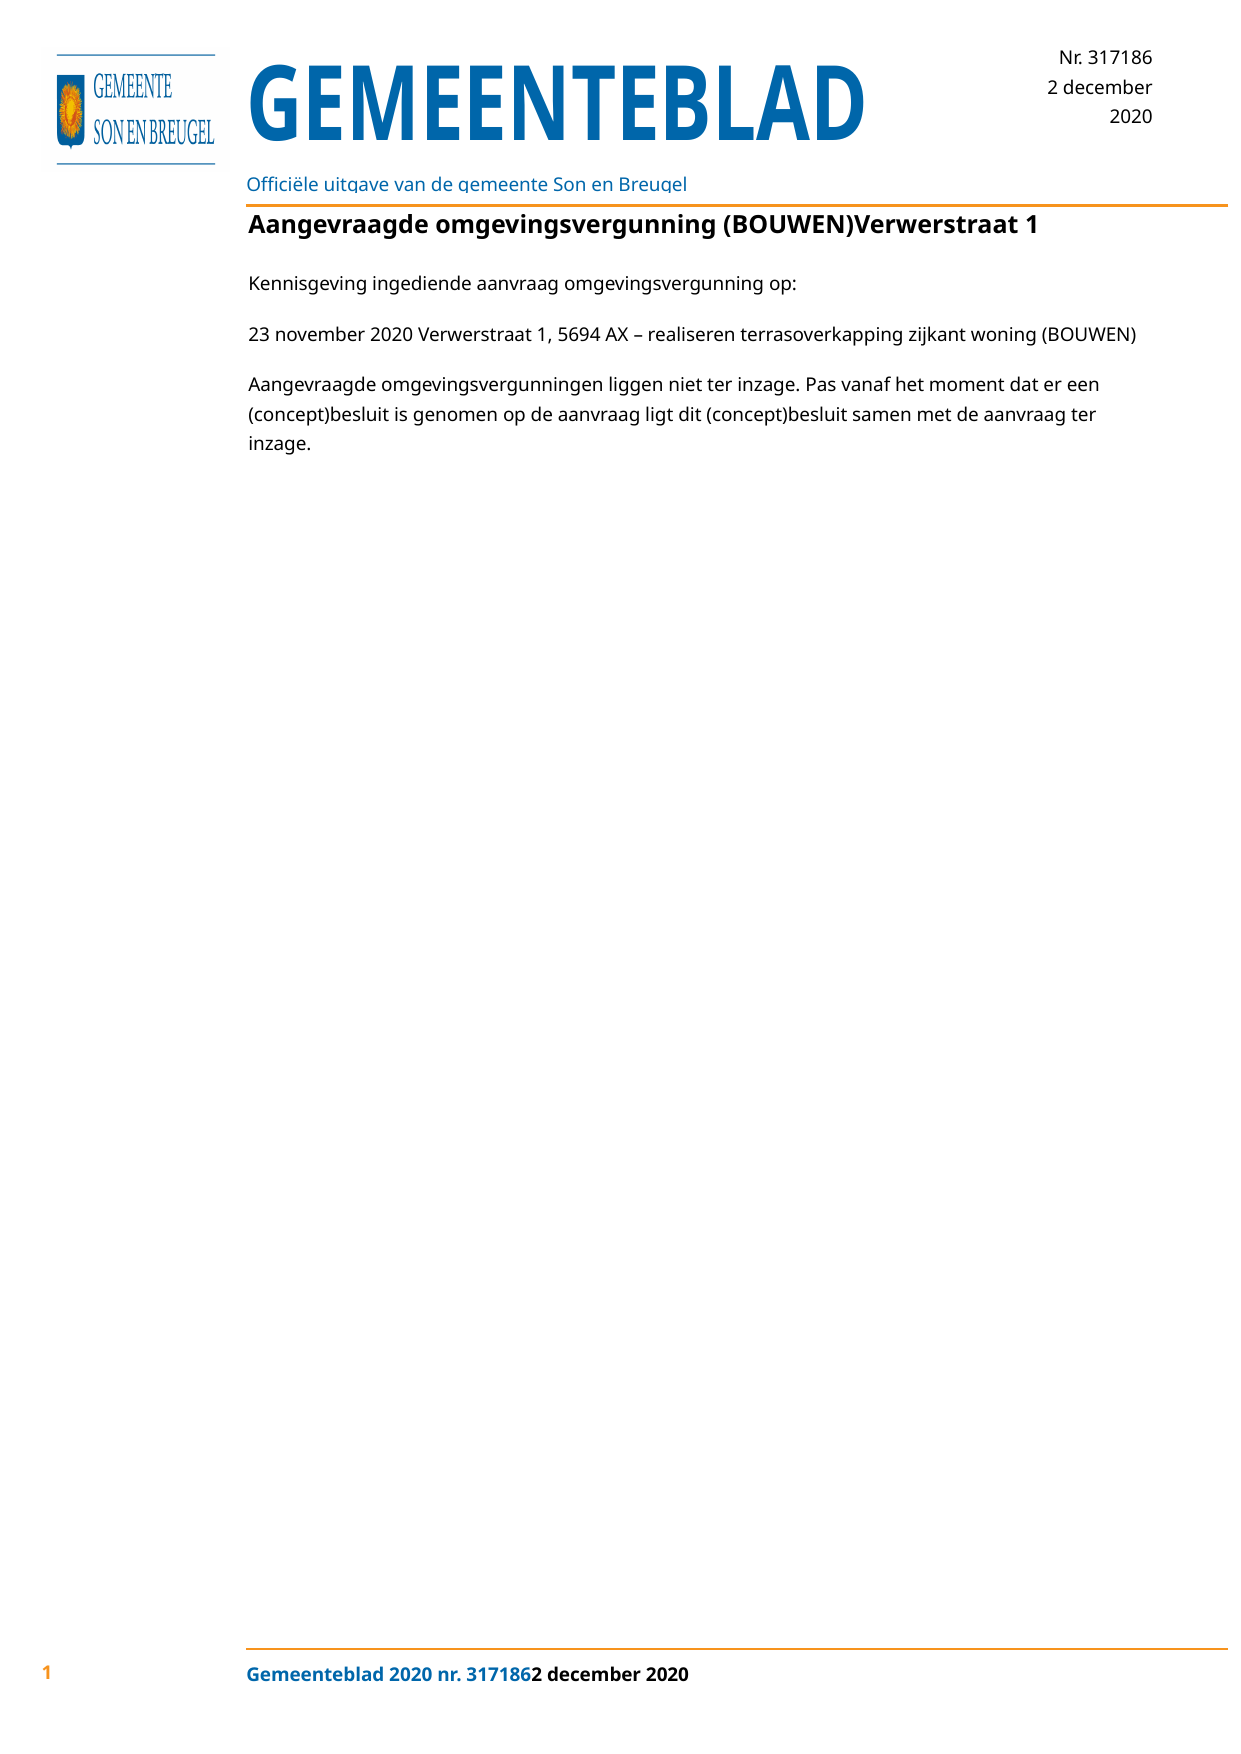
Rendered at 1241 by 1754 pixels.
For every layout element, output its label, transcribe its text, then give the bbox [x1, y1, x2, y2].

text Kennisgeving ingediende aanvraag omgevingsvergunning op: [248, 270, 1152, 296]
text 23 november 2020 Verwerstraat 1, 5694 AX – realiseren terrasoverkapping zijkant woning (BOUWEN) [248, 321, 1152, 346]
text Aangevraagde omgevingsvergunningen liggen niet ter inzage. Pas vanaf het moment dat er een (concept)besluit is genomen op de aanvraag ligt dit (concept)besluit samen met de aanvraag ter inzage. [248, 371, 1152, 456]
picture [41, 47, 231, 172]
text Aangevraagde omgevingsvergunning (BOUWEN)Verwerstraat 1 [248, 207, 1152, 241]
